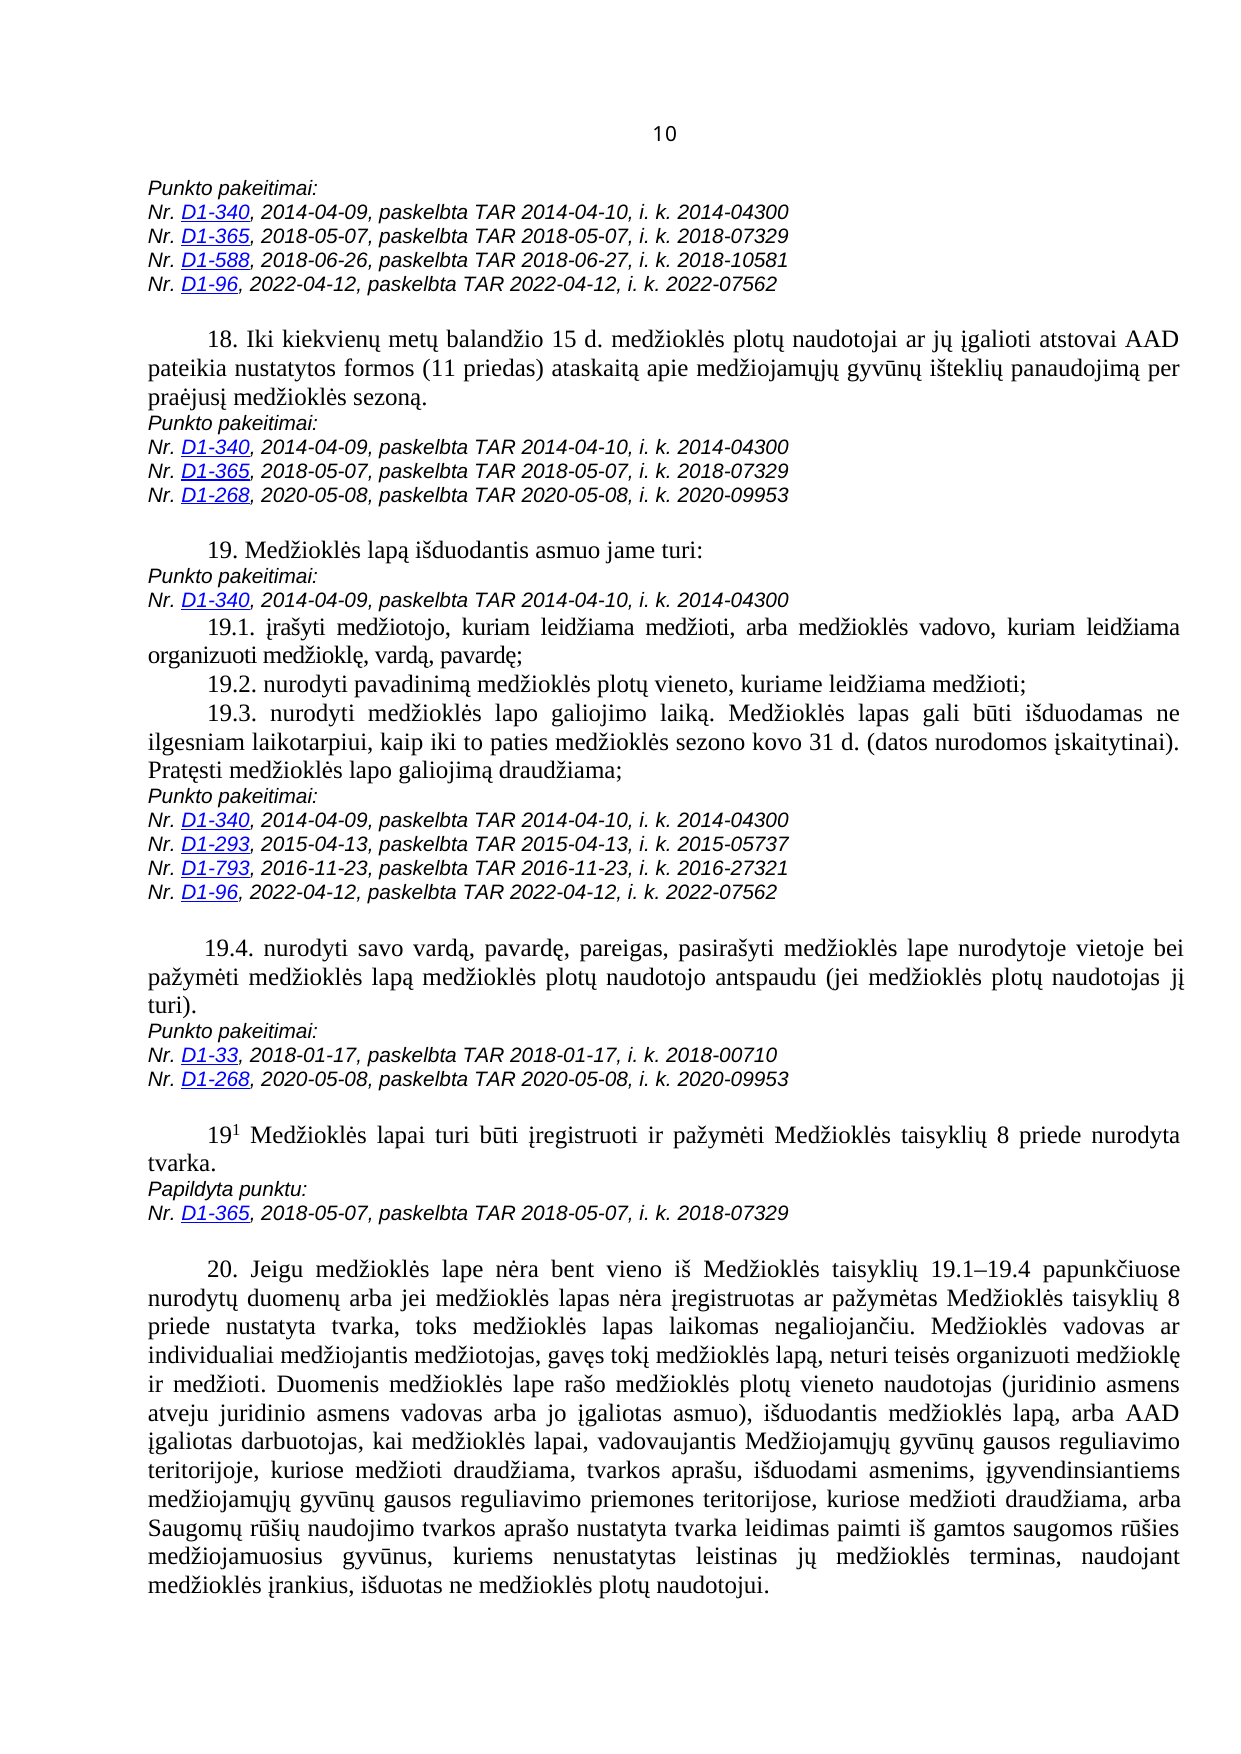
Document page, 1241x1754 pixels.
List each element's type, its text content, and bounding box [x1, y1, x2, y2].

text 19.4. nurodyti savo vardą, pavardę, pareigas, pasirašyti medžioklės lape nurodytoje vietoje bei pažymėti medžioklės lapą medžioklės plotų naudotojo antspaudu (jei medžioklės plotų naudotojas jį turi). [148, 933, 1185, 1019]
text Nr. D1-340, 2014-04-09, paskelbta TAR 2014-04-10, i. k. 2014-04300 [148, 434, 1181, 458]
text Nr. D1-365, 2018-05-07, paskelbta TAR 2018-05-07, i. k. 2018-07329 [148, 458, 1181, 482]
text 18. Iki kiekvienų metų balandžio 15 d. medžioklės plotų naudotojai ar jų įgalioti atstovai AAD pateikia nustatytos formos (11 priedas) ataskaitą apie medžiojamųjų gyvūnų išteklių panaudojimą per praėjusį medžioklės sezoną. [148, 324, 1181, 411]
text Nr. D1-365, 2018-05-07, paskelbta TAR 2018-05-07, i. k. 2018-07329 [148, 224, 1181, 248]
text Punkto pakeitimai: [148, 564, 1181, 588]
text 19. Medžioklės lapą išduodantis asmuo jame turi: [148, 535, 1181, 564]
text Nr. D1-96, 2022-04-12, paskelbta TAR 2022-04-12, i. k. 2022-07562 [148, 880, 1181, 904]
text 19.1. įrašyti medžiotojo, kuriam leidžiama medžioti, arba medžioklės vadovo, kuriam leidžiama organizuoti medžioklę, vardą, pavardę; [148, 612, 1181, 669]
text Punkto pakeitimai: [148, 1019, 1181, 1043]
text Punkto pakeitimai: [148, 784, 1181, 808]
text Nr. D1-793, 2016-11-23, paskelbta TAR 2016-11-23, i. k. 2016-27321 [148, 856, 1181, 880]
text Nr. D1-340, 2014-04-09, paskelbta TAR 2014-04-10, i. k. 2014-04300 [148, 588, 1181, 612]
text Nr. D1-293, 2015-04-13, paskelbta TAR 2015-04-13, i. k. 2015-05737 [148, 832, 1181, 856]
text Nr. D1-33, 2018-01-17, paskelbta TAR 2018-01-17, i. k. 2018-00710 [148, 1043, 1181, 1067]
text Nr. D1-340, 2014-04-09, paskelbta TAR 2014-04-10, i. k. 2014-04300 [148, 200, 1181, 224]
text Nr. D1-365, 2018-05-07, paskelbta TAR 2018-05-07, i. k. 2018-07329 [148, 1201, 1181, 1225]
text 19.2. nurodyti pavadinimą medžioklės plotų vieneto, kuriame leidžiama medžioti; [148, 669, 1181, 698]
text Nr. D1-268, 2020-05-08, paskelbta TAR 2020-05-08, i. k. 2020-09953 [148, 1067, 1181, 1091]
text 20. Jeigu medžioklės lape nėra bent vieno iš Medžioklės taisyklių 19.1–19.4 papunkčiuose nurodytų duomenų arba jei medžioklės lapas nėra įregistruotas ar pažymėtas Medžioklės taisyklių 8 priede nustatyta tvarka, toks medžioklės lapas laikomas negaliojančiu. Medžioklės vadovas ar individualiai medžiojantis medžiotojas, gavęs tokį medžioklės lapą, neturi teisės organizuoti medžioklę ir medžioti. Duomenis medžioklės lape rašo medžioklės plotų vieneto naudotojas (juridinio asmens atveju juridinio asmens vadovas arba jo įgaliotas asmuo), išduodantis medžioklės lapą, arba AAD įgaliotas darbuotojas, kai medžioklės lapai, vadovaujantis Medžiojamųjų gyvūnų gausos reguliavimo teritorijoje, kuriose medžioti draudžiama, tvarkos aprašu, išduodami asmenims, įgyvendinsiantiems medžiojamųjų gyvūnų gausos reguliavimo priemones teritorijose, kuriose medžioti draudžiama, arba Saugomų rūšių naudojimo tvarkos aprašo nustatyta tvarka leidimas paimti iš gamtos saugomos rūšies medžiojamuosius gyvūnus, kuriems nenustatytas leistinas jų medžioklės terminas, naudojant medžioklės įrankius, išduotas ne medžioklės plotų naudotojui. [148, 1254, 1181, 1599]
text Nr. D1-268, 2020-05-08, paskelbta TAR 2020-05-08, i. k. 2020-09953 [148, 482, 1181, 506]
text Nr. D1-96, 2022-04-12, paskelbta TAR 2022-04-12, i. k. 2022-07562 [148, 272, 1181, 296]
text 191 Medžioklės lapai turi būti įregistruoti ir pažymėti Medžioklės taisyklių 8 priede nurodyta tvarka. [148, 1120, 1181, 1177]
text Papildyta punktu: [148, 1177, 1181, 1201]
text Punkto pakeitimai: [148, 176, 1181, 200]
text Nr. D1-340, 2014-04-09, paskelbta TAR 2014-04-10, i. k. 2014-04300 [148, 808, 1181, 832]
text Nr. D1-588, 2018-06-26, paskelbta TAR 2018-06-27, i. k. 2018-10581 [148, 248, 1181, 272]
text 19.3. nurodyti medžioklės lapo galiojimo laiką. Medžioklės lapas gali būti išduodamas ne ilgesniam laikotarpiui, kaip iki to paties medžioklės sezono kovo 31 d. (datos nurodomos įskaitytinai). Pratęsti medžioklės lapo galiojimą draudžiama; [148, 698, 1181, 784]
text Punkto pakeitimai: [148, 411, 1181, 434]
